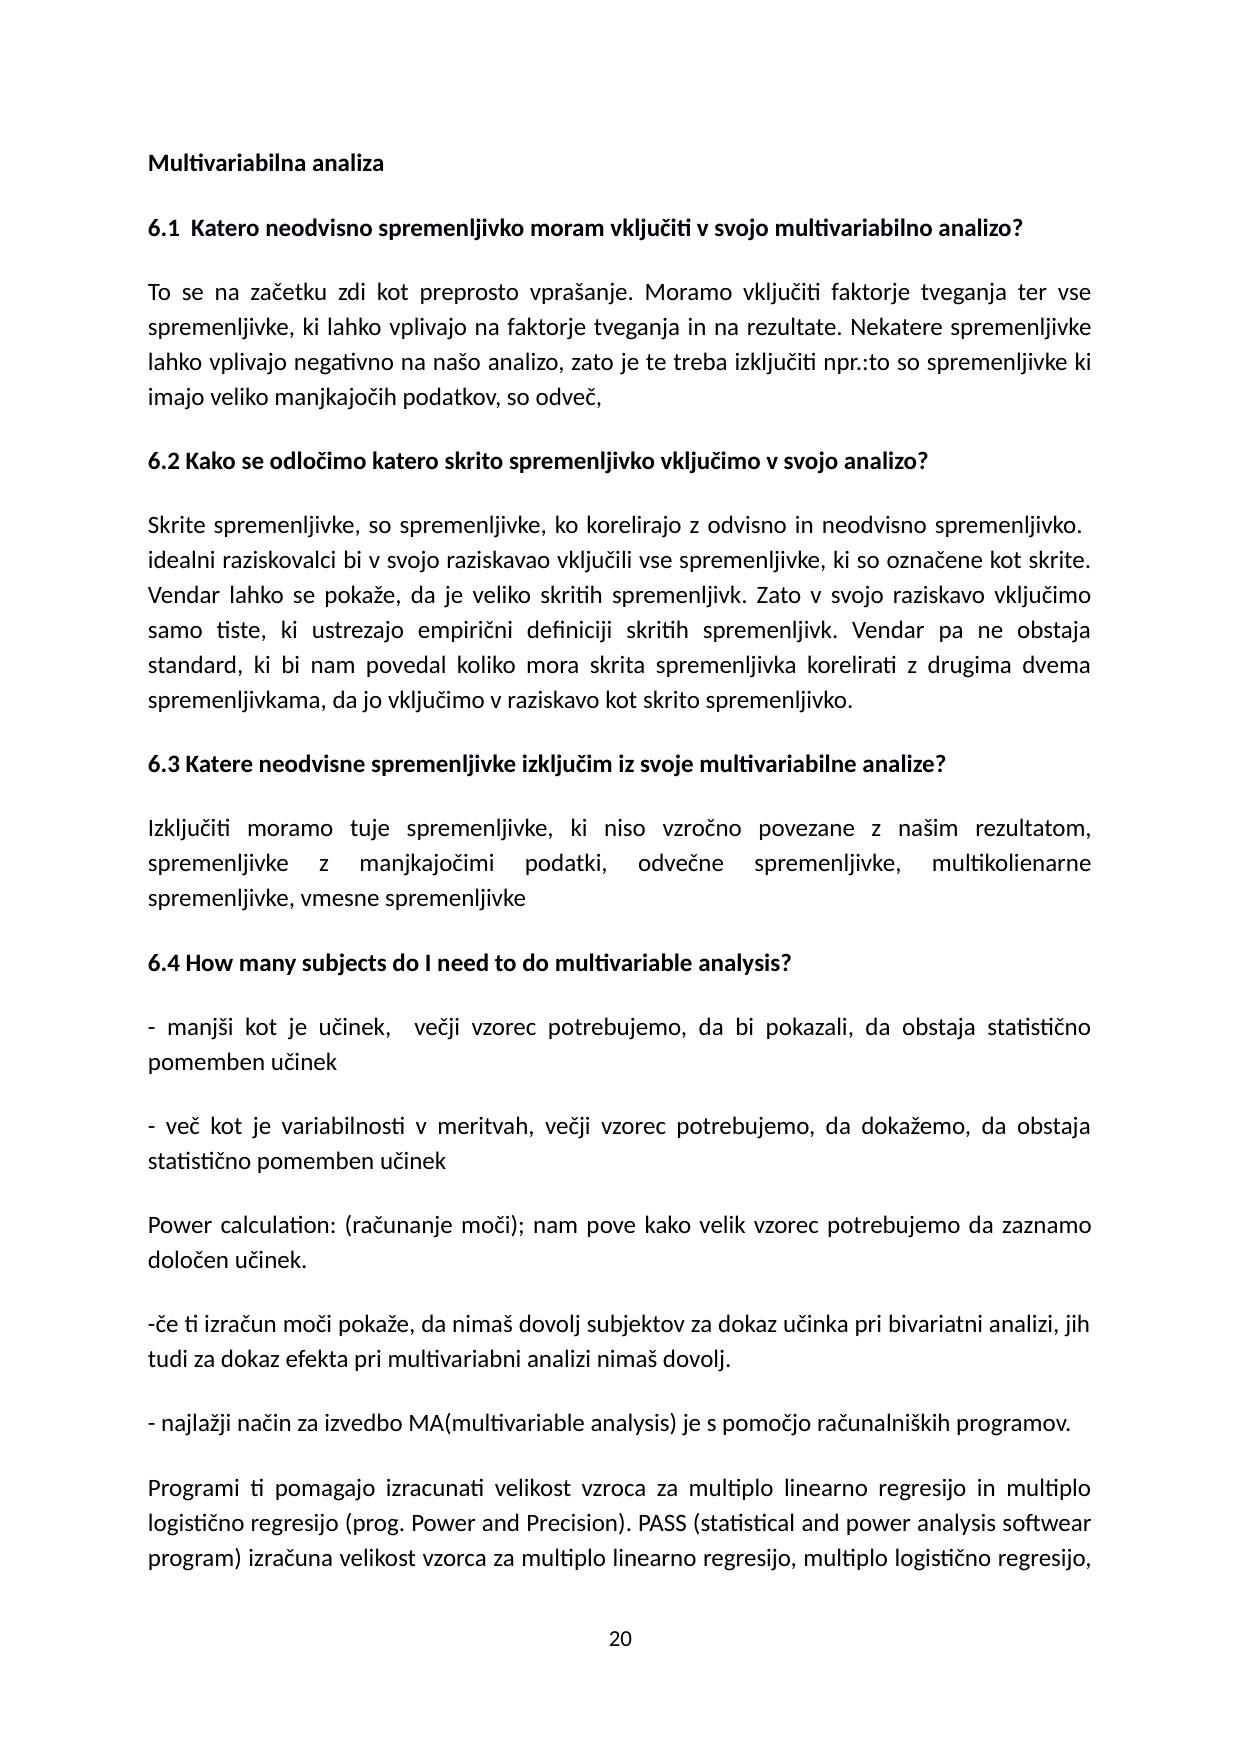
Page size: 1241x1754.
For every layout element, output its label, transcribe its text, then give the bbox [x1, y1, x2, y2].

text To se na začetku zdi kot preprosto vprašanje. Moramo vključiti faktorje tveganja ter vse spremenljivke, ki lahko vplivajo na faktorje tveganja in na rezultate. Nekatere spremenljivke lahko vplivajo negativno na našo analizo, zato je te treba izključiti npr.:to so spremenljivke ki imajo veliko manjkajočih podatkov, so odveč, [148, 276, 1093, 411]
subtitle 6.2 Kako se odločimo katero skrito spremenljivko vključimo v svojo analizo? [148, 445, 1093, 476]
text - več kot je variabilnosti v meritvah, večji vzorec potrebujemo, da dokažemo, da obstaja statistično pomemben učinek [148, 1110, 1093, 1176]
text - manjši kot je učinek, večji vzorec potrebujemo, da bi pokazali, da obstaja statistično pomemben učinek [148, 1011, 1093, 1076]
subtitle 6.1 Katero neodvisno spremenljivko moram vključiti v svojo multivariabilno analizo? [148, 212, 1093, 242]
text - najlažji način za izvedbo MA(multivariable analysis) je s pomočjo računalniških programov. [148, 1408, 1093, 1438]
text Izključiti moramo tuje spremenljivke, ki niso vzročno povezane z našim rezultatom, spremenljivke z manjkajočimi podatki, odvečne spremenljivke, multikolienarne spremenljivke, vmesne spremenljivke [148, 813, 1093, 913]
subtitle Multivariabilna analiza [148, 148, 1093, 178]
text Power calculation: (računanje moči); nam pove kako velik vzorec potrebujemo da zaznamo določen učinek. [148, 1209, 1093, 1275]
subtitle 6.3 Katere neodvisne spremenljivke izključim iz svoje multivariabilne analize? [148, 748, 1093, 779]
text 6.4 How many subjects do I need to do multivariable analysis? [148, 947, 1093, 977]
text Skrite spremenljivke, so spremenljivke, ko korelirajo z odvisno in neodvisno spremenljivko. idealni raziskovalci bi v svojo raziskavao vključili vse spremenljivke, ki so označene kot skrite. Vendar lahko se pokaže, da je veliko skritih spremenljivk. Zato v svojo raziskavo vključimo samo tiste, ki ustrezajo empirični definiciji skritih spremenljivk. Vendar pa ne obstaja standard, ki bi nam povedal koliko mora skrita spremenljivka korelirati z drugima dvema spremenljivkama, da jo vključimo v raziskavo kot skrito spremenljivko. [148, 509, 1093, 715]
text -če ti izračun moči pokaže, da nimaš dovolj subjektov za dokaz učinka pri bivariatni analizi, jih tudi za dokaz efekta pri multivariabni analizi nimaš dovolj. [148, 1308, 1093, 1374]
text Programi ti pomagajo izracunati velikost vzroca za multiplo linearno regresijo in multiplo logistično regresijo (prog. Power and Precision). PASS (statistical and power analysis softwear program) izračuna velikost vzorca za multiplo linearno regresijo, multiplo logistično regresijo, [148, 1472, 1093, 1572]
